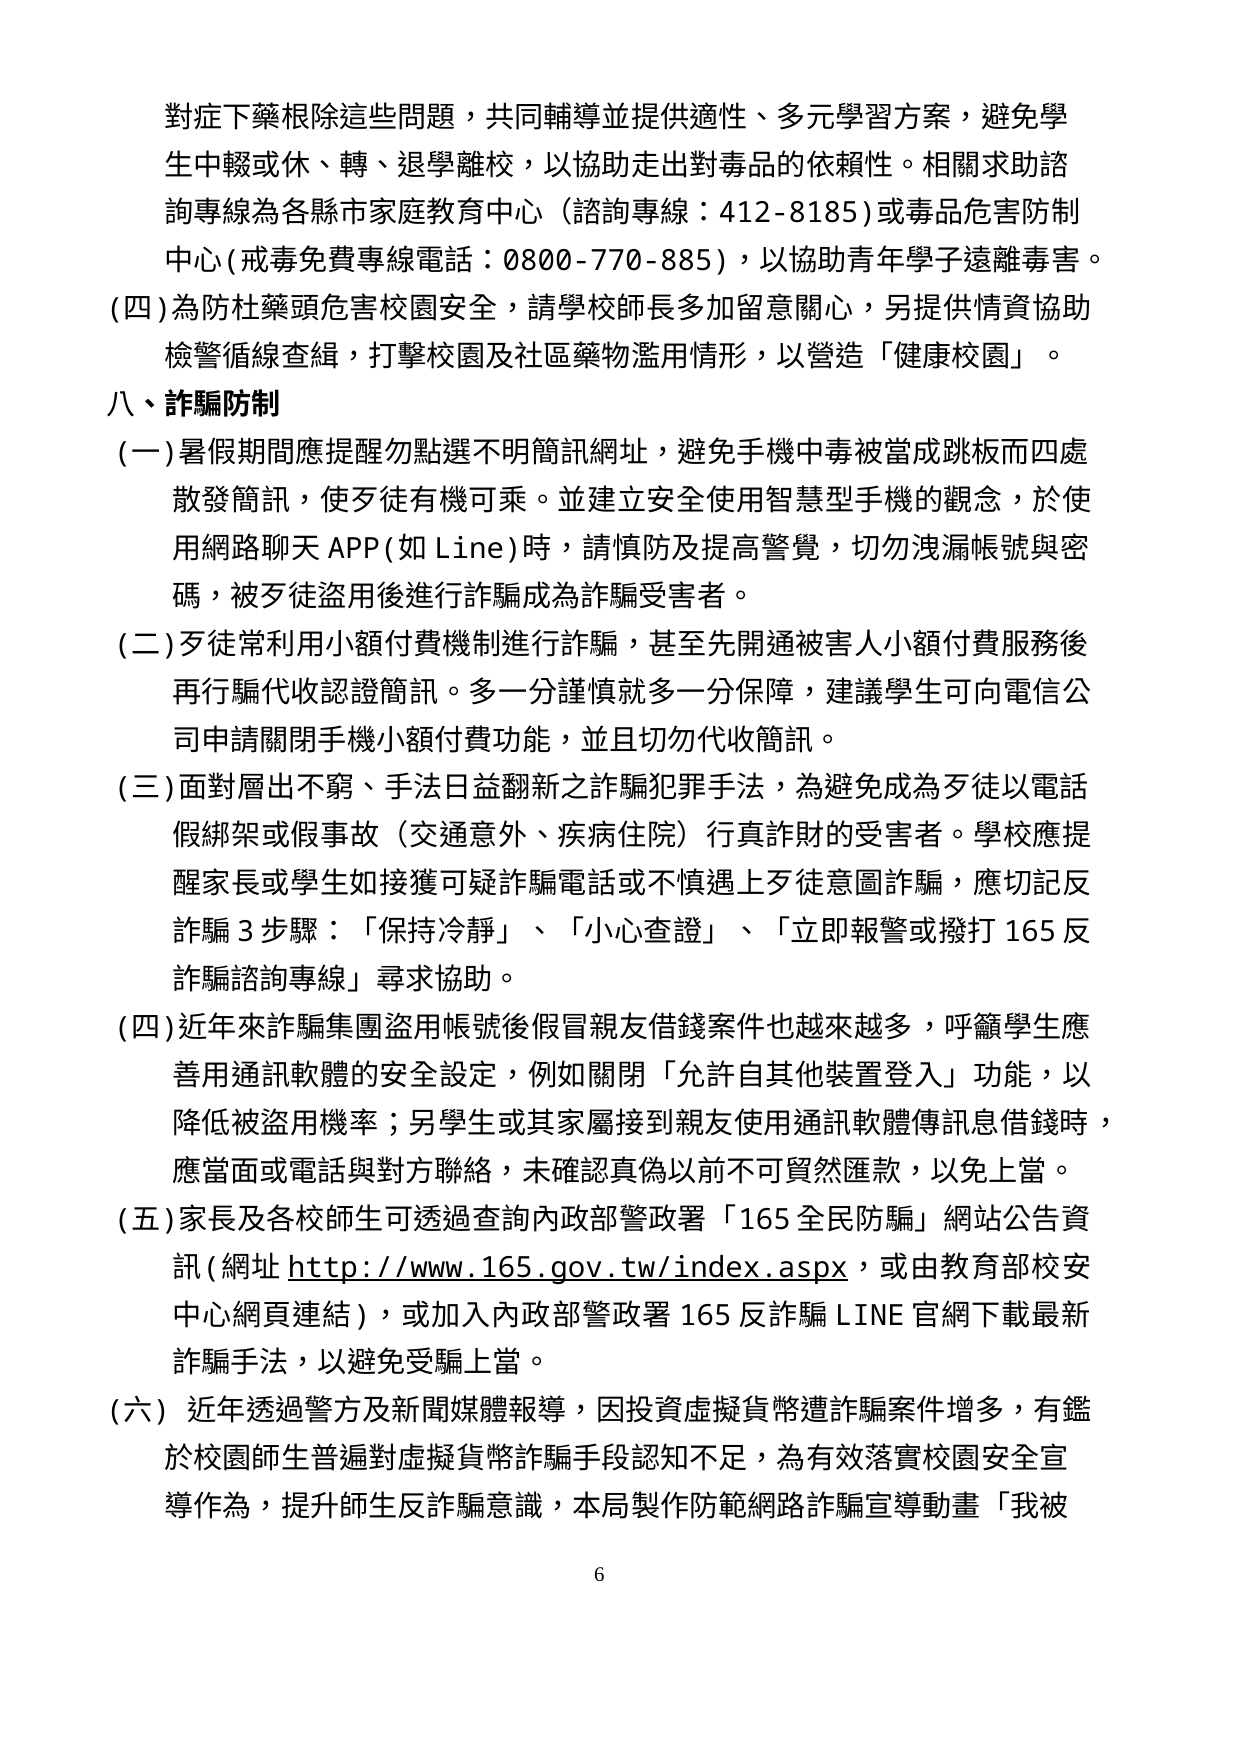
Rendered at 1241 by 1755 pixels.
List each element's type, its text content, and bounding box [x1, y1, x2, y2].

text (四)近年來詐騙集團盜用帳號後假冒親友借錢案件也越來越多，呼籲學生應善用通訊軟體的安全設定，例如關閉「允許自其他裝置登入」功能，以降低被盜用機率；另學生或其家屬接到親友使用通訊軟體傳訊息借錢時，應當面或電話與對方聯絡，未確認真偽以前不可貿然匯款，以免上當。 [113, 999, 1091, 1191]
text (三)面對層出不窮、手法日益翻新之詐騙犯罪手法，為避免成為歹徒以電話假綁架或假事故（交通意外、疾病住院）行真詐財的受害者。學校應提醒家長或學生如接獲可疑詐騙電話或不慎遇上歹徒意圖詐騙，應切記反詐騙3步驟：「保持冷靜」、「小心查證」、「立即報警或撥打165反詐騙諮詢專線」尋求協助。 [113, 759, 1091, 999]
text (六) 近年透過警方及新聞媒體報導，因投資虛擬貨幣遭詐騙案件增多，有鑑於校園師生普遍對虛擬貨幣詐騙手段認知不足，為有效落實校園安全宣導作為，提升師生反詐騙意識，本局製作防範網路詐騙宣導動畫「我被 [106, 1382, 1093, 1526]
text (五)家長及各校師生可透過查詢內政部警政署「165全民防騙」網站公告資訊(網址http://www.165.gov.tw/index.aspx，或由教育部校安中心網頁連結)，或加入內政部警政署165反詐騙LINE官網下載最新詐騙手法，以避免受騙上當。 [113, 1191, 1091, 1382]
text (四)為防杜藥頭危害校園安全，請學校師長多加留意關心，另提供情資協助檢警循線查緝，打擊校園及社區藥物濫用情形，以營造「健康校園」。 [106, 280, 1091, 376]
text (三)倘學生不幸誤觸毒品，請提醒家長與學校師長聯繫尋求協助，學校與家人的鼓勵與支持是最好的後盾，瞭解青年學子使用毒品的情境及原因，對症下藥根除這些問題，共同輔導並提供適性、多元學習方案，避免學生中輟或休、轉、退學離校，以協助走出對毒品的依賴性。相關求助諮詢專線為各縣市家庭教育中心（諮詢專線：412-8185)或毒品危害防制中心(戒毒免費專線電話：0800-770-885)，以協助青年學子遠離毒害。 [106, 89, 1093, 280]
text (一)暑假期間應提醒勿點選不明簡訊網址，避免手機中毒被當成跳板而四處散發簡訊，使歹徒有機可乘。並建立安全使用智慧型手機的觀念，於使用網路聊天APP(如Line)時，請慎防及提高警覺，切勿洩漏帳號與密碼，被歹徒盜用後進行詐騙成為詐騙受害者。 [113, 424, 1091, 616]
text 八、詐騙防制 [106, 376, 1093, 424]
text (二)歹徒常利用小額付費機制進行詐騙，甚至先開通被害人小額付費服務後再行騙代收認證簡訊。多一分謹慎就多一分保障，建議學生可向電信公司申請關閉手機小額付費功能，並且切勿代收簡訊。 [113, 616, 1091, 759]
